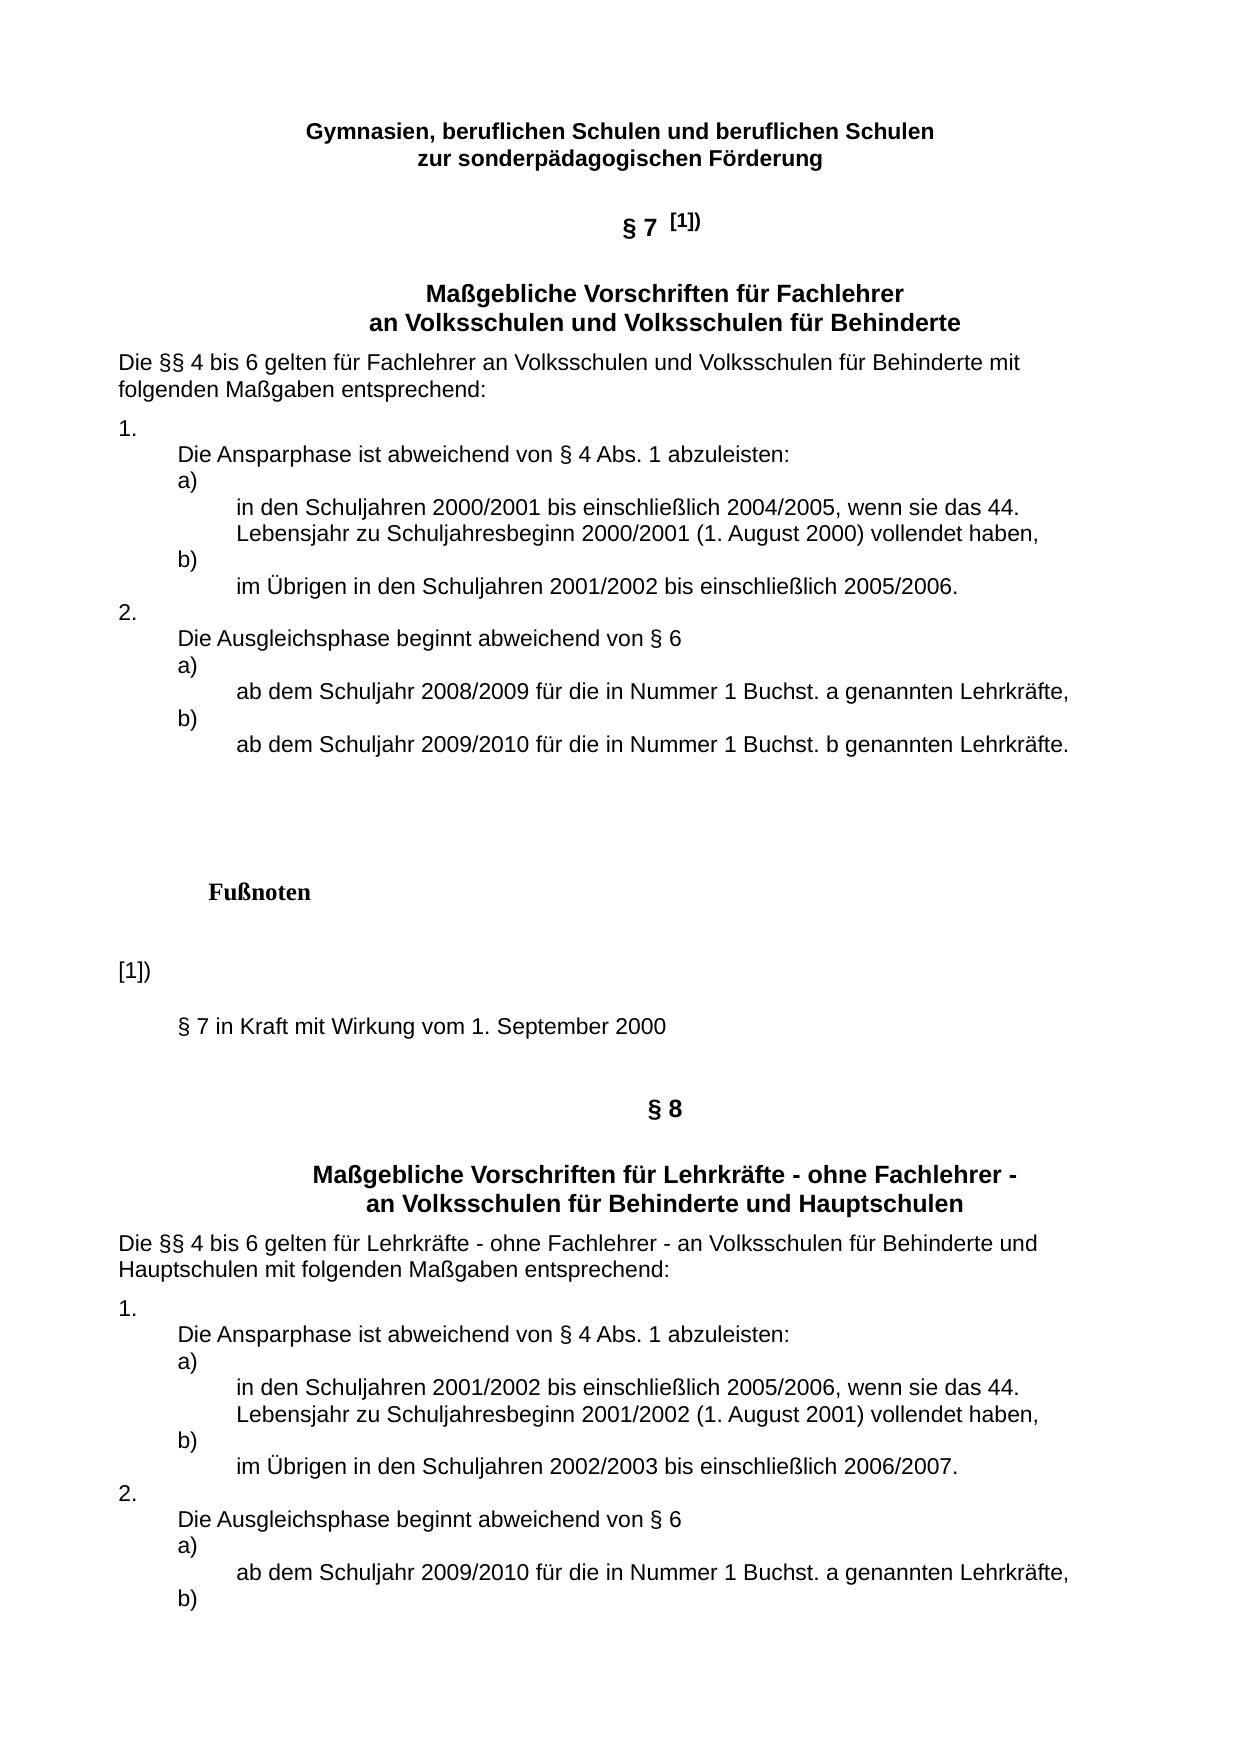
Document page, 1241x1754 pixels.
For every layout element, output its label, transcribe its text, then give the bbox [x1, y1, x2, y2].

subtitle [1]) [118, 957, 1122, 983]
subtitle 2. [118, 599, 1122, 625]
subtitle b) [177, 704, 1122, 731]
subtitle a) [177, 1532, 1122, 1559]
list in den Schuljahren 2001/2002 bis einschließlich 2005/2006, wenn sie das 44. Lebensjahr zu Schuljahresbeginn 2001/2002 (1. August 2001) vollendet haben, [236, 1374, 1122, 1427]
subtitle Maßgebliche Vorschriften für Lehrkräfte - ohne Fachlehrer - an Volksschulen für Behinderte und Hauptschulen [118, 1160, 1122, 1217]
subtitle a) [177, 652, 1122, 678]
text Gymnasien, beruflichen Schulen und beruflichen Schulen zur sonderpädagogischen Förderung [118, 118, 1122, 171]
subtitle 2. [118, 1479, 1122, 1506]
list Die Ausgleichsphase beginnt abweichend von § 6 [177, 1506, 1122, 1532]
list im Übrigen in den Schuljahren 2002/2003 bis einschließlich 2006/2007. [236, 1453, 1122, 1479]
list Die Ansparphase ist abweichend von § 4 Abs. 1 abzuleisten: [177, 441, 1122, 467]
subtitle § 7 [1]) [118, 208, 1122, 242]
subtitle Fußnoten [118, 877, 1122, 906]
subtitle § 8 [118, 1094, 1122, 1122]
list § 7 in Kraft mit Wirkung vom 1. September 2000 [177, 1013, 1122, 1039]
list ab dem Schuljahr 2009/2010 für die in Nummer 1 Buchst. a genannten Lehrkräfte, [236, 1559, 1122, 1585]
subtitle b) [177, 546, 1122, 573]
subtitle b) [177, 1585, 1122, 1611]
list ab dem Schuljahr 2008/2009 für die in Nummer 1 Buchst. a genannten Lehrkräfte, [236, 678, 1122, 704]
text Die §§ 4 bis 6 gelten für Fachlehrer an Volksschulen und Volksschulen für Behinderte mit folgenden Maßgaben entsprechend: [118, 349, 1122, 402]
list Die Ausgleichsphase beginnt abweichend von § 6 [177, 625, 1122, 652]
list Die Ansparphase ist abweichend von § 4 Abs. 1 abzuleisten: [177, 1321, 1122, 1348]
subtitle 1. [118, 1295, 1122, 1321]
text Die §§ 4 bis 6 gelten für Lehrkräfte - ohne Fachlehrer - an Volksschulen für Behinderte und Hauptschulen mit folgenden Maßgaben entsprechend: [118, 1230, 1122, 1283]
subtitle Maßgebliche Vorschriften für Fachlehrer an Volksschulen und Volksschulen für Behinderte [118, 279, 1122, 337]
list in den Schuljahren 2000/2001 bis einschließlich 2004/2005, wenn sie das 44. Lebensjahr zu Schuljahresbeginn 2000/2001 (1. August 2000) vollendet haben, [236, 494, 1122, 546]
list ab dem Schuljahr 2009/2010 für die in Nummer 1 Buchst. b genannten Lehrkräfte. [236, 731, 1122, 757]
subtitle a) [177, 467, 1122, 494]
list im Übrigen in den Schuljahren 2001/2002 bis einschließlich 2005/2006. [236, 573, 1122, 599]
subtitle b) [177, 1427, 1122, 1453]
subtitle 1. [118, 414, 1122, 441]
subtitle a) [177, 1348, 1122, 1374]
